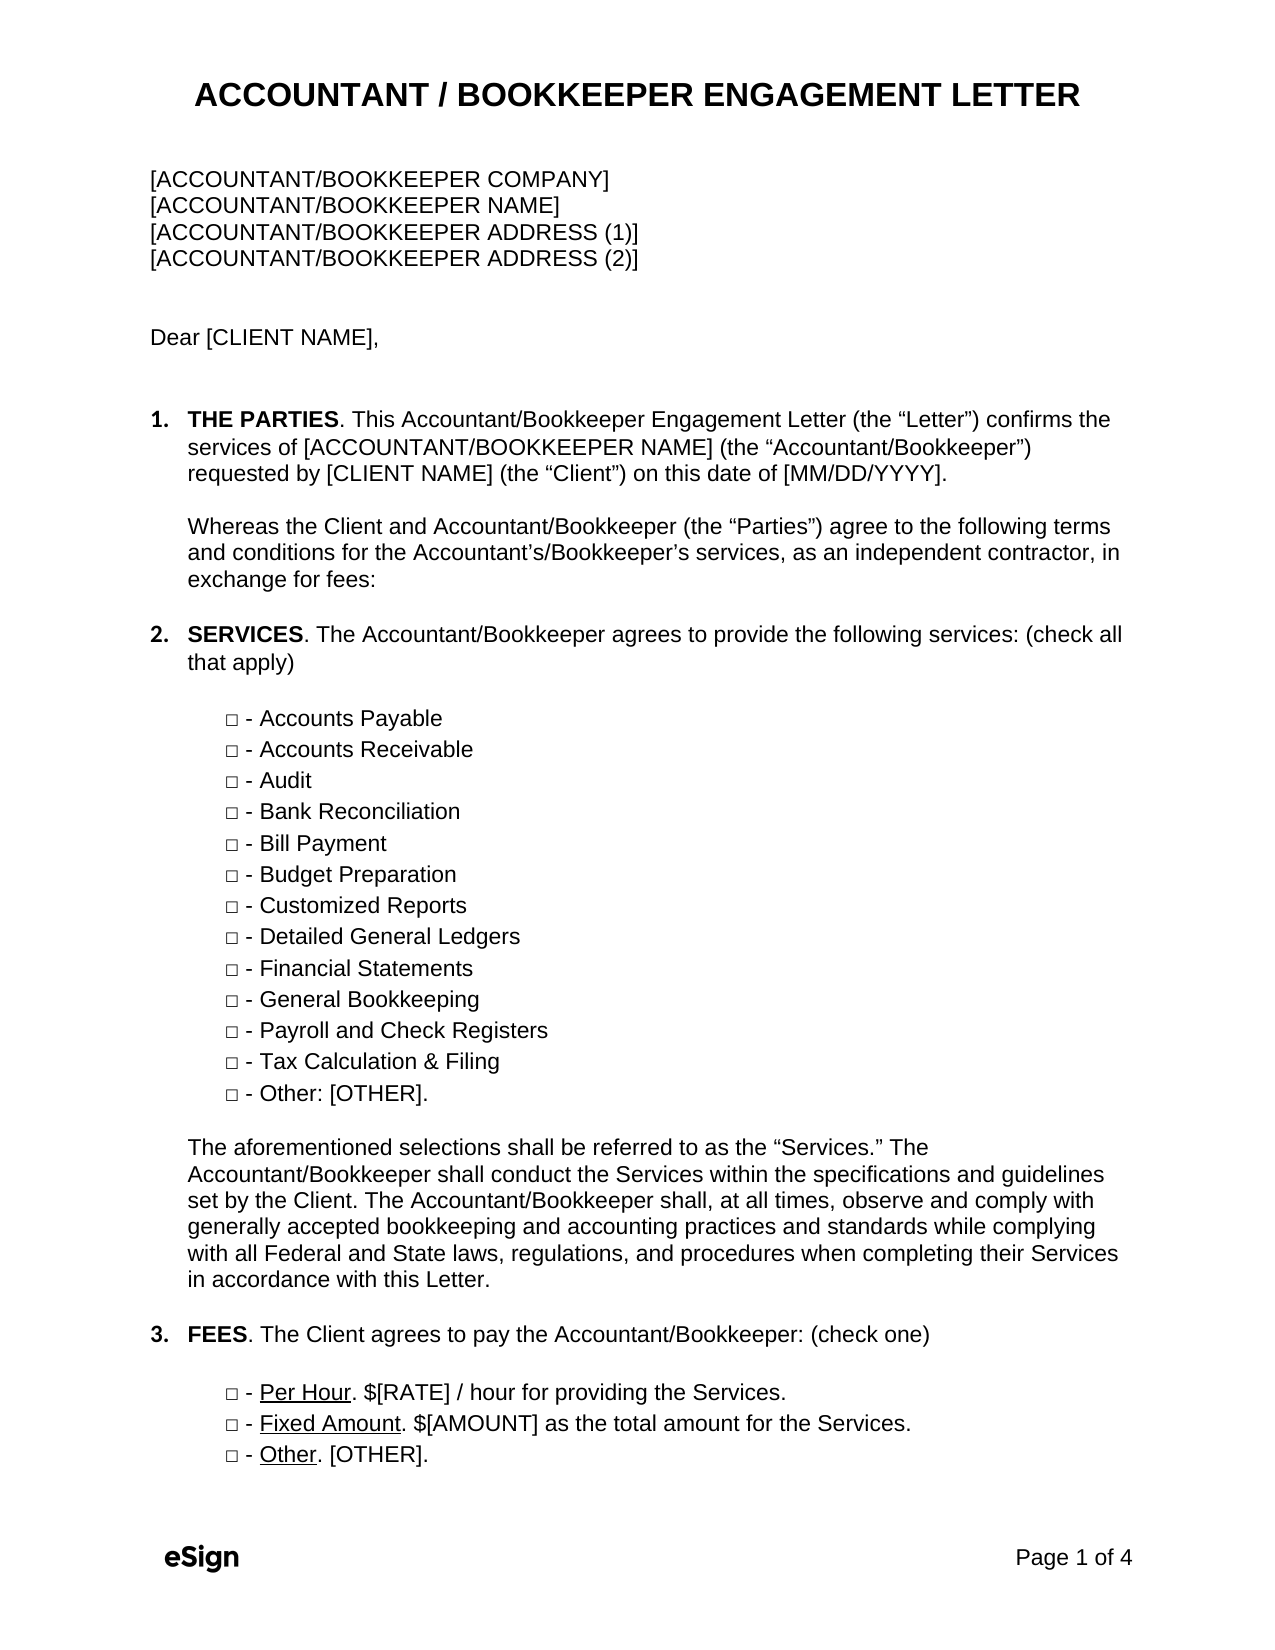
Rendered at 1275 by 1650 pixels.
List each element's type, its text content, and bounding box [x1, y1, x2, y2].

text [ACCOUNTANT/BOOKKEEPER NAME] [150, 192, 1125, 219]
text ☐ - Bill Payment [225, 827, 1125, 858]
text Dear [CLIENT NAME], [150, 324, 1125, 351]
list SERVICES. The Accountant/Bookkeeper agrees to provide the following services: (check all that apply) [150, 618, 1125, 675]
text ☐ - Accounts Payable [225, 702, 1125, 733]
text ☐ - Customized Reports [225, 889, 1125, 920]
text ☐ - Other. [OTHER]. [225, 1438, 1125, 1469]
text ☐ - General Bookkeeping [225, 983, 1125, 1014]
list FEES. The Client agrees to pay the Accountant/Bookkeeper: (check one) [150, 1319, 1125, 1349]
text ☐ - Other: [OTHER]. [225, 1077, 1125, 1108]
text ☐ - Tax Calculation & Filing [225, 1045, 1125, 1077]
text ☐ - Budget Preparation [225, 858, 1125, 889]
text [ACCOUNTANT/BOOKKEEPER ADDRESS (2)] [150, 245, 1125, 272]
text [ACCOUNTANT/BOOKKEEPER ADDRESS (1)] [150, 219, 1125, 245]
text ☐ - Payroll and Check Registers [225, 1014, 1125, 1045]
text ☐ - Bank Reconciliation [225, 795, 1125, 827]
text The aforementioned selections shall be referred to as the “Services.” The Accountant/Bookkeeper shall conduct the Services within the specifications and guidelines set by the Client. The Accountant/Bookkeeper shall, at all times, observe and comply with generally accepted bookkeeping and accounting practices and standards while complying with all Federal and State laws, regulations, and procedures when completing their Services in accordance with this Letter. [187, 1134, 1125, 1292]
text ☐ - Audit [225, 764, 1125, 795]
text ☐ - Accounts Receivable [225, 733, 1125, 764]
text [ACCOUNTANT/BOOKKEEPER COMPANY] [150, 166, 1125, 192]
list Whereas the Client and Accountant/Bookkeeper (the “Parties”) agree to the following terms and conditions for the Accountant’s/Bookkeeper’s services, as an independent contractor, in exchange for fees: [187, 513, 1125, 592]
list THE PARTIES. This Accountant/Bookkeeper Engagement Letter (the “Letter”) confirms the services of [ACCOUNTANT/BOOKKEEPER NAME] (the “Accountant/Bookkeeper”) requested by [CLIENT NAME] (the “Client”) on this date of [MM/DD/YYYY]. [150, 403, 1125, 487]
text ACCOUNTANT / BOOKKEEPER ENGAGEMENT LETTER [150, 75, 1125, 113]
text ☐ - Per Hour. $[RATE] / hour for providing the Services. [225, 1376, 1125, 1407]
text ☐ - Fixed Amount. $[AMOUNT] as the total amount for the Services. [225, 1407, 1125, 1438]
text ☐ - Financial Statements [225, 952, 1125, 983]
text ☐ - Detailed General Ledgers [225, 920, 1125, 952]
